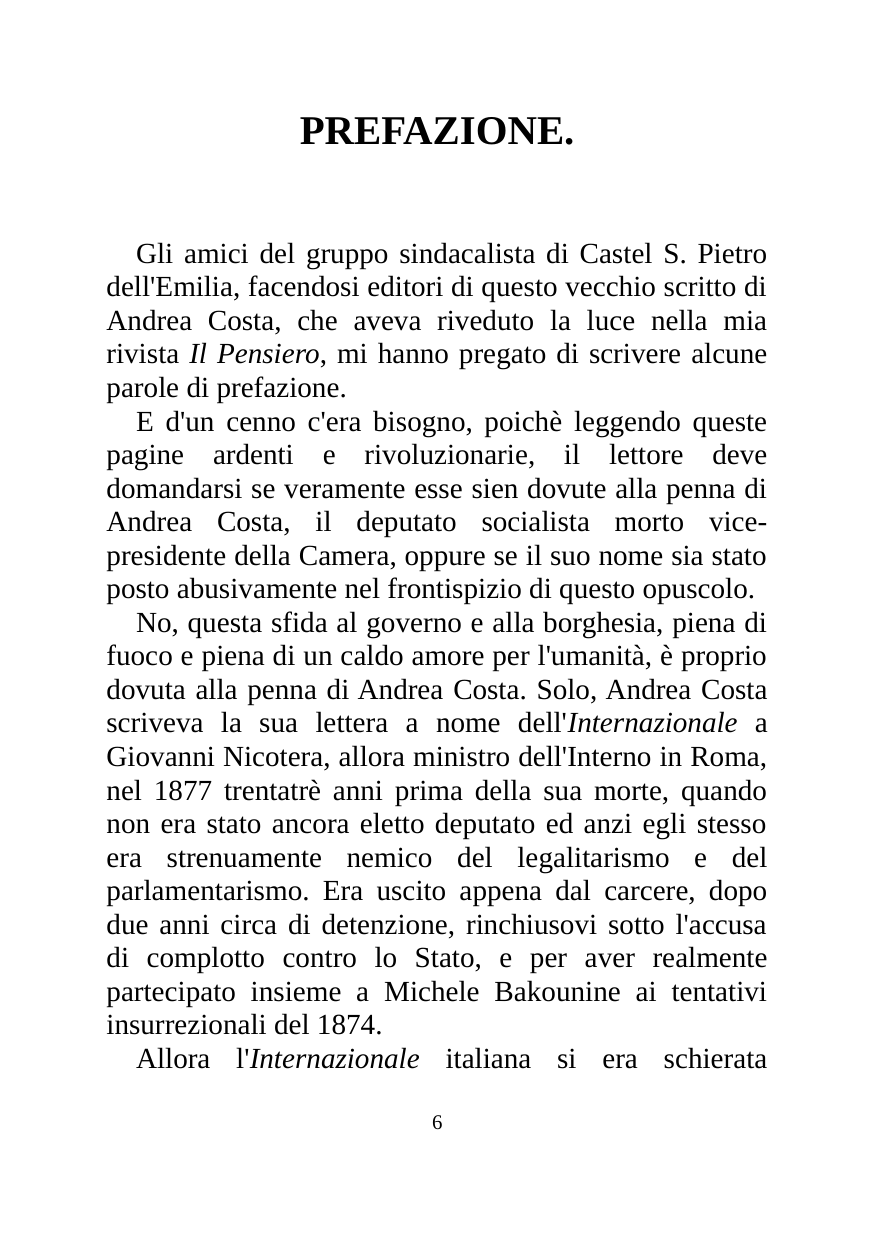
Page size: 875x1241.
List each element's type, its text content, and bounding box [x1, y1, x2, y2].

subtitle PREFAZIONE. [106, 106, 768, 153]
text Allora l'Internazionale italiana si era schierata [106, 1041, 768, 1074]
text Gli amici del gruppo sindacalista di Castel S. Pietro dell'Emilia, facendosi editori di questo vecchio scritto di Andrea Costa, che aveva riveduto la luce nella mia rivista Il Pensiero, mi hanno pregato di scrivere alcune parole di prefazione. [106, 236, 768, 404]
text No, questa sfida al governo e alla borghesia, piena di fuoco e piena di un caldo amore per l'umanità, è proprio dovuta alla penna di Andrea Costa. Solo, Andrea Costa scriveva la sua lettera a nome dell'Internazionale a Giovanni Nicotera, allora ministro dell'Interno in Roma, nel 1877 trentatrè anni prima della sua morte, quando non era stato ancora eletto deputato ed anzi egli stesso era strenuamente nemico del legalitarismo e del parlamentarismo. Era uscito appena dal carcere, dopo due anni circa di detenzione, rinchiusovi sotto l'accusa di complotto contro lo Stato, e per aver realmente partecipato insieme a Michele Bakounine ai tentativi insurrezionali del 1874. [106, 605, 768, 1041]
text E d'un cenno c'era bisogno, poichè leggendo queste pagine ardenti e rivoluzionarie, il lettore deve domandarsi se veramente esse sien dovute alla penna di Andrea Costa, il deputato socialista morto vice-presidente della Camera, oppure se il suo nome sia stato posto abusivamente nel frontispizio di questo opuscolo. [106, 404, 768, 605]
